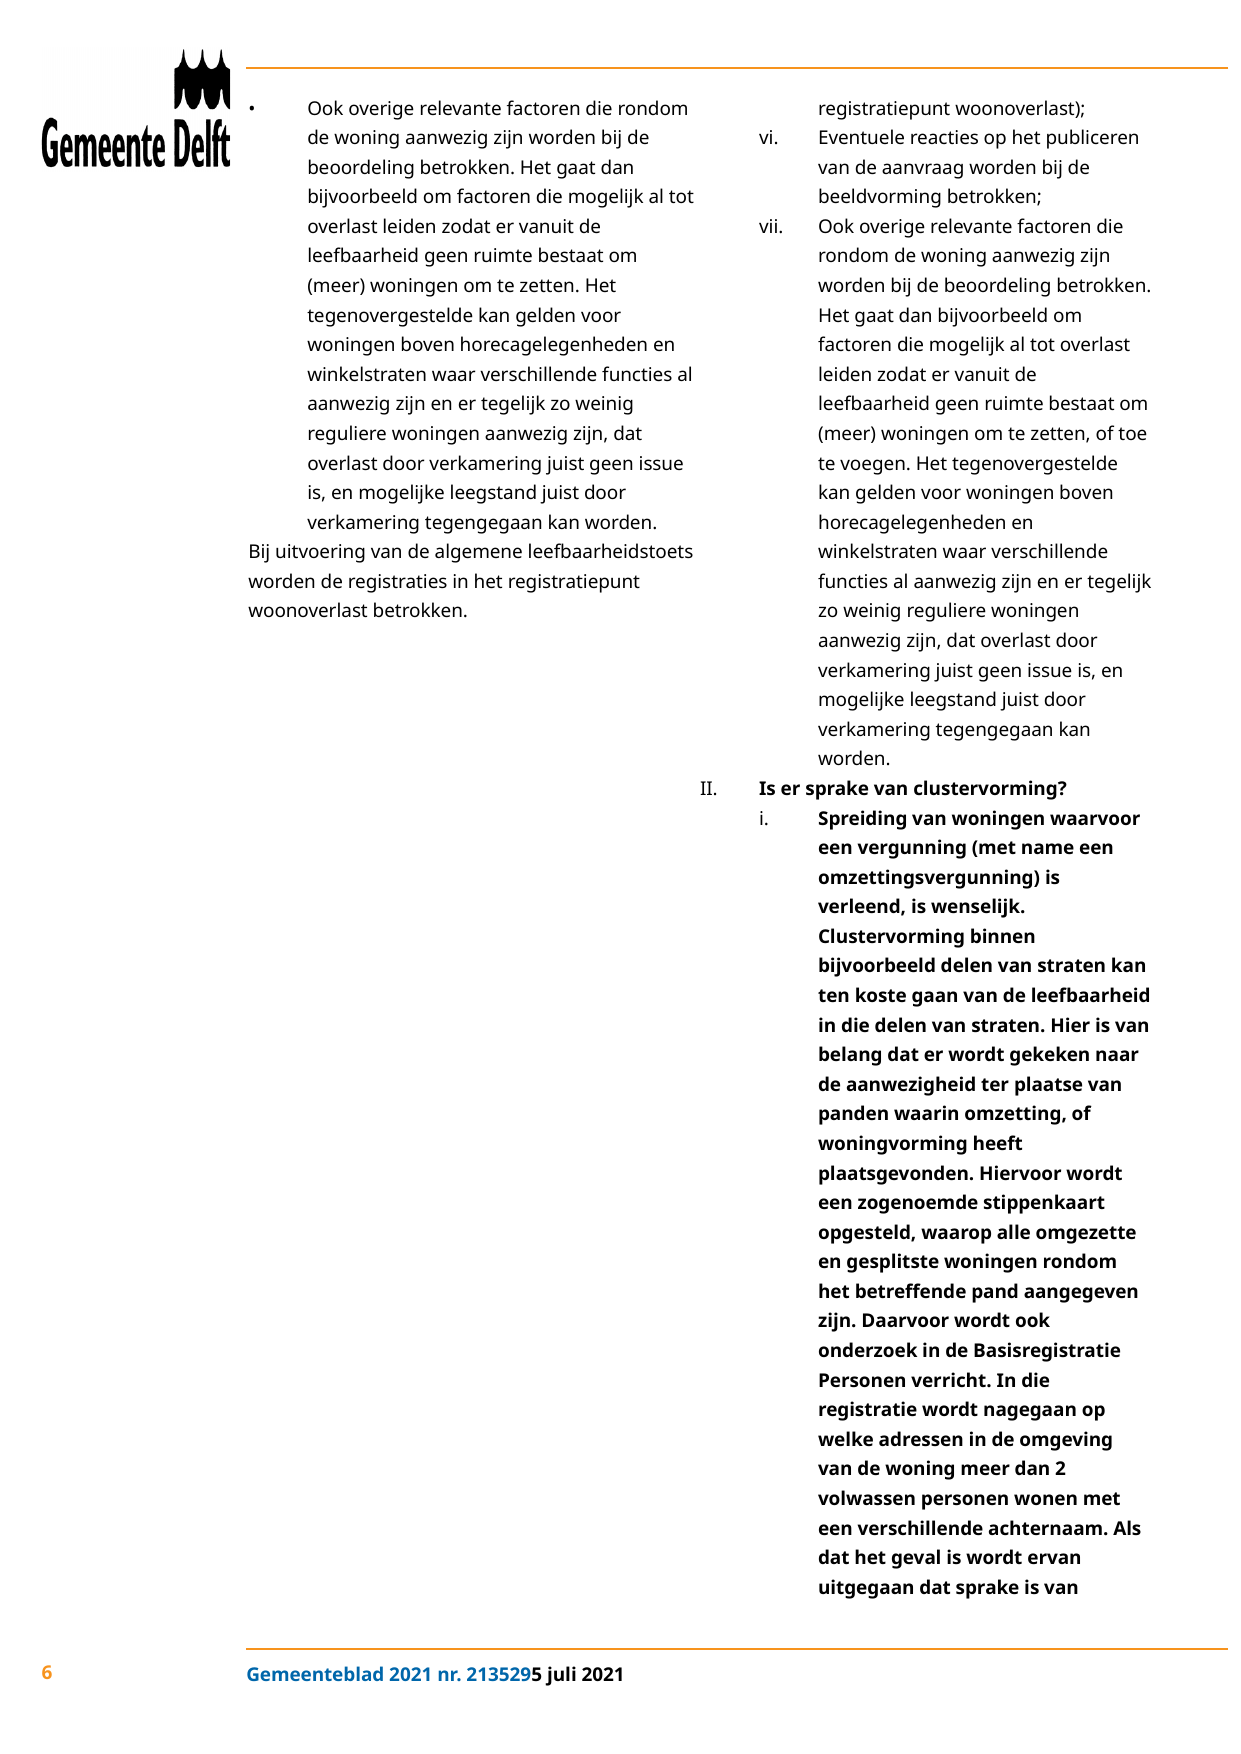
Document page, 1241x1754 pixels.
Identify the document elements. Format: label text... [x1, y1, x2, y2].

picture [41, 47, 231, 172]
table_cell a. Algemene leefbaarheidstoets Met dit deel van de leefbaarheidstoets wordt de leefbaarheid in de directe omgeving van de woning waarvoor een vergunning is aangevraagd in kaart gebracht. Bekeken wordt of de wijk, buurt of straat al onder druk staat dan wel of wordt verwacht dat door het verlenen van de vergunning de druk op de leefbaarheid al dan niet te veel toeneemt. Hiertoe wordt de volgende vraag beantwoord: Hoe scoort de buurt/wijk/straat op leefbaarheid? Hoe is het gesteld met de leefbaarheid in de wijk? Kan verkamering een positieve bijdrage leveren aan de leefbaarheid of niet?; Er wordt op basis van (reguliere) enquêtes en onderzoeken informatie verzameld over de algemene leefbaarheid van de wijk/buurt, waarbij onder andere gegevens over (fiets)overlast en afval/rommel in de straat worden verzameld Voor een actuele stand van zaken wordt navraag gedaan bij de wijkagent; Daarnaast wordt navraag gedaan bij welzijnsorganisaties en ambassadeurs van verenigingen, instanties, e.d. voor zover deze als zodanig zijn aangewezen en tevens tijdig beschikbaar zijn. Er wordt gekeken naar mogelijk bestaande klachten over en rondom de woning (o.a. via het registratiepunt woonoverlast); Eventuele reacties op het publiceren van de aanvraag worden bij de beeldvorming betrokken; Ook overige relevante factoren die rondom de woning aanwezig zijn worden bij de beoordeling betrokken. Het gaat dan bijvoorbeeld om factoren die mogelijk al tot overlast leiden zodat er vanuit de leefbaarheid geen ruimte bestaat om (meer) woningen om te zetten. Het tegenovergestelde kan gelden voor woningen boven horecagelegenheden en winkelstraten waar verschillende functies al aanwezig zijn en er tegelijk zo weinig reguliere woningen aanwezig zijn, dat overlast door verkamering juist geen issue is, en mogelijke leegstand juist door verkamering tegengegaan kan worden. Bij uitvoering van de algemene leefbaarheidstoets worden de registraties in het registratiepunt woonoverlast betrokken. [248, 95, 700, 1600]
table_cell registratiepunt woonoverlast); Eventuele reacties op het publiceren van de aanvraag worden bij de beeldvorming betrokken; Ook overige relevante factoren die rondom de woning aanwezig zijn worden bij de beoordeling betrokken. Het gaat dan bijvoorbeeld om factoren die mogelijk al tot overlast leiden zodat er vanuit de leefbaarheid geen ruimte bestaat om (meer) woningen om te zetten, of toe te voegen. Het tegenovergestelde kan gelden voor woningen boven horecagelegenheden en winkelstraten waar verschillende functies al aanwezig zijn en er tegelijk zo weinig reguliere woningen aanwezig zijn, dat overlast door verkamering juist geen issue is, en mogelijke leegstand juist door verkamering tegengegaan kan worden. Is er sprake van clustervorming? Spreiding van woningen waarvoor een vergunning (met name een omzettingsvergunning) is verleend, is wenselijk. Clustervorming binnen bijvoorbeeld delen van straten kan ten koste gaan van de leefbaarheid in die delen van straten. Hier is van belang dat er wordt gekeken naar de aanwezigheid ter plaatse van panden waarin omzetting, of woningvorming heeft plaatsgevonden. Hiervoor wordt een zogenoemde stippenkaart opgesteld, waarop alle omgezette en gesplitste woningen rondom het betreffende pand aangegeven zijn. Daarvoor wordt ook onderzoek in de Basisregistratie Personen verricht. In die registratie wordt nagegaan op welke adressen in de omgeving van de woning meer dan 2 volwassen personen wonen met een verschillende achternaam. Als dat het geval is wordt ervan uitgegaan dat sprake is van [700, 95, 1152, 1600]
